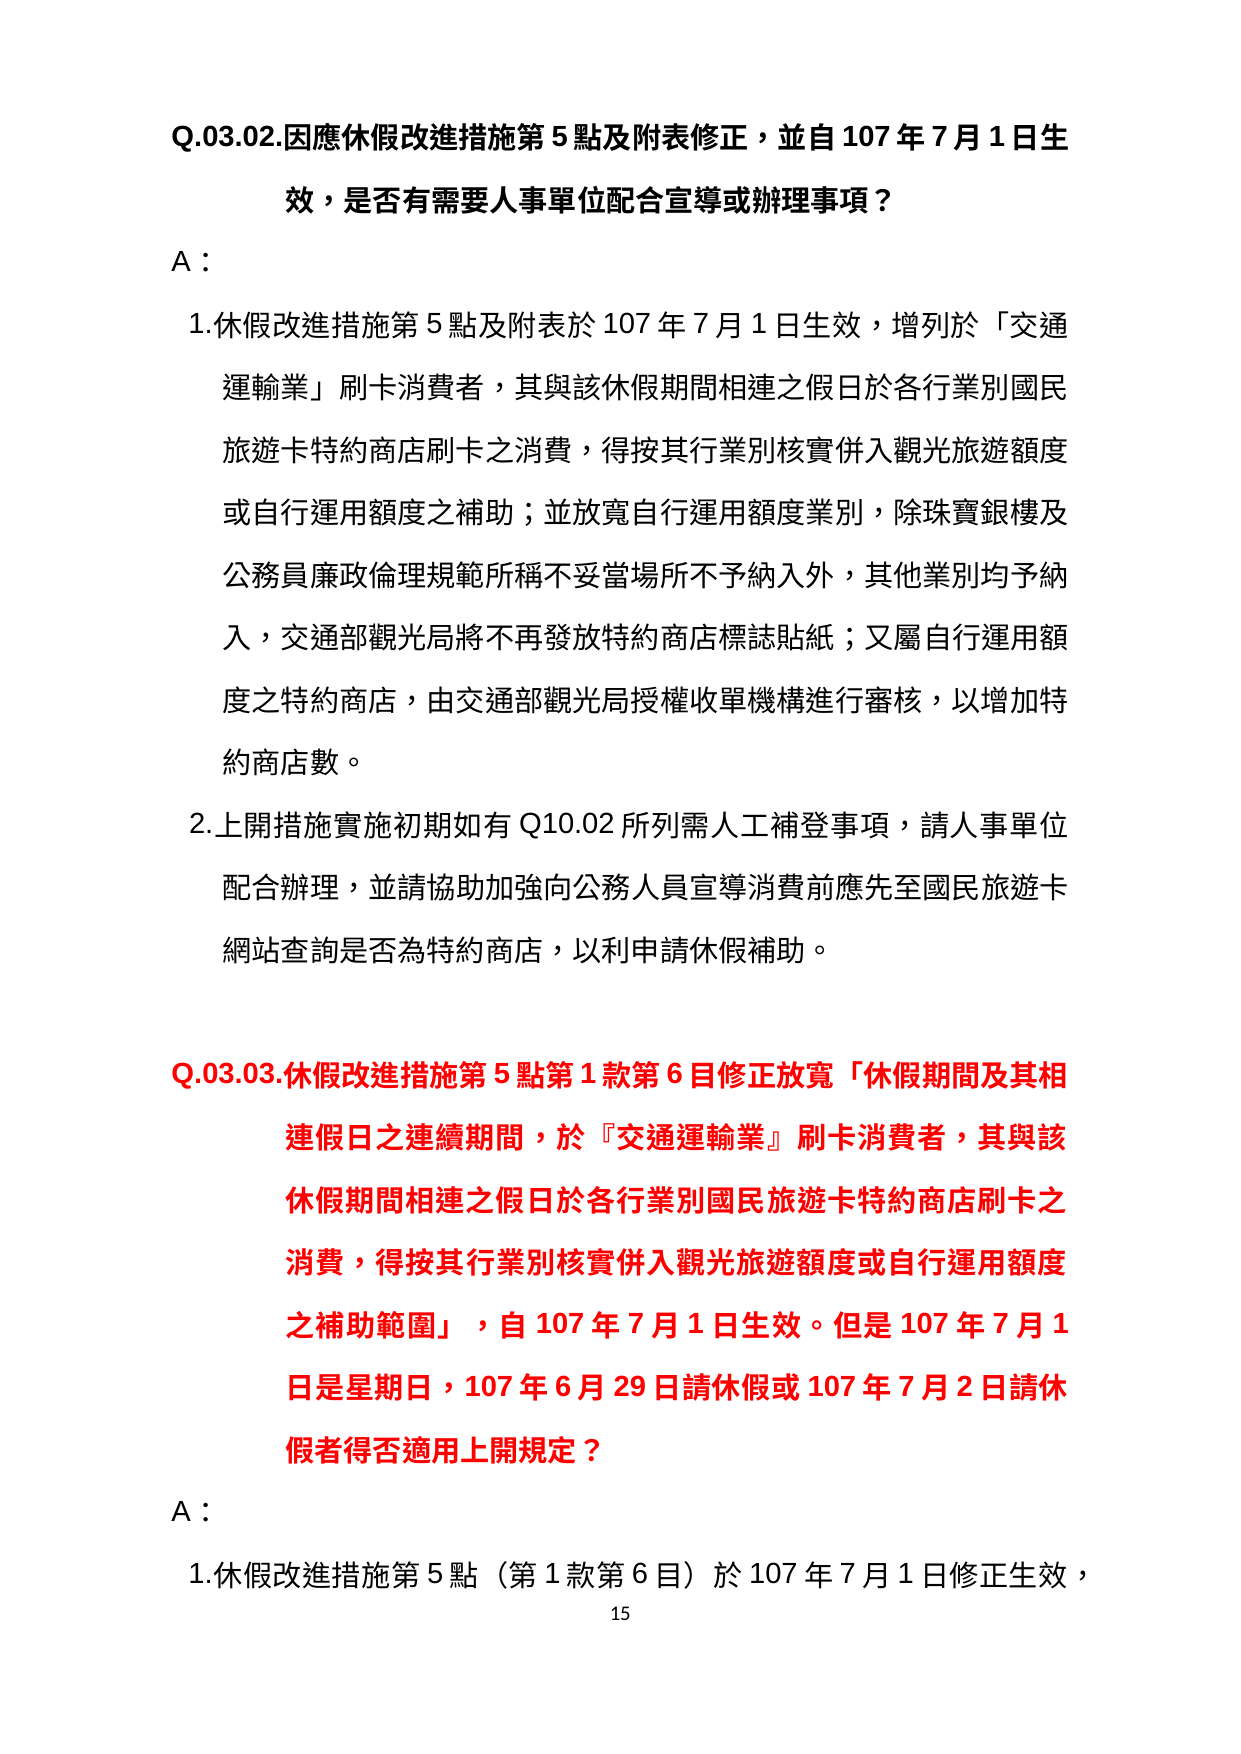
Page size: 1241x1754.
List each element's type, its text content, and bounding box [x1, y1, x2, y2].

text 1.休假改進措施第5點（第1款第6目）於107年7月1日修正生效，放寬休假期間及其相連假日之連續期間，於「交通運輸業」刷卡消費者，其與該休假期間相連之假日於各行業別國民旅遊卡特約商店刷卡之消費，得按其行業別核實併入觀光旅遊額度或自行運用額度之補助範圍。 [171, 1532, 1069, 1594]
text A： [171, 219, 1069, 282]
text Q.03.02.因應休假改進措施第5點及附表修正，並自107年7月1日生效，是否有需要人事單位配合宣導或辦理事項？ [171, 94, 1069, 219]
text 2.上開措施實施初期如有Q10.02所列需人工補登事項，請人事單位配合辦理，並請協助加強向公務人員宣導消費前應先至國民旅遊卡網站查詢是否為特約商店，以利申請休假補助。 [171, 782, 1069, 969]
text A： [171, 1469, 1069, 1532]
text Q.03.03.休假改進措施第5點第1款第6目修正放寬「休假期間及其相連假日之連續期間，於『交通運輸業』刷卡消費者，其與該休假期間相連之假日於各行業別國民旅遊卡特約商店刷卡之消費，得按其行業別核實併入觀光旅遊額度或自行運用額度之補助範圍」，自107年7月1日生效。但是107年7月1日是星期日，107年6月29日請休假或107年7月2日請休假者得否適用上開規定？ [171, 1032, 1069, 1469]
text 1.休假改進措施第5點及附表於107年7月1日生效，增列於「交通運輸業」刷卡消費者，其與該休假期間相連之假日於各行業別國民旅遊卡特約商店刷卡之消費，得按其行業別核實併入觀光旅遊額度或自行運用額度之補助；並放寬自行運用額度業別，除珠寶銀樓及公務員廉政倫理規範所稱不妥當場所不予納入外，其他業別均予納入，交通部觀光局將不再發放特約商店標誌貼紙；又屬自行運用額度之特約商店，由交通部觀光局授權收單機構進行審核，以增加特約商店數。 [171, 282, 1069, 782]
